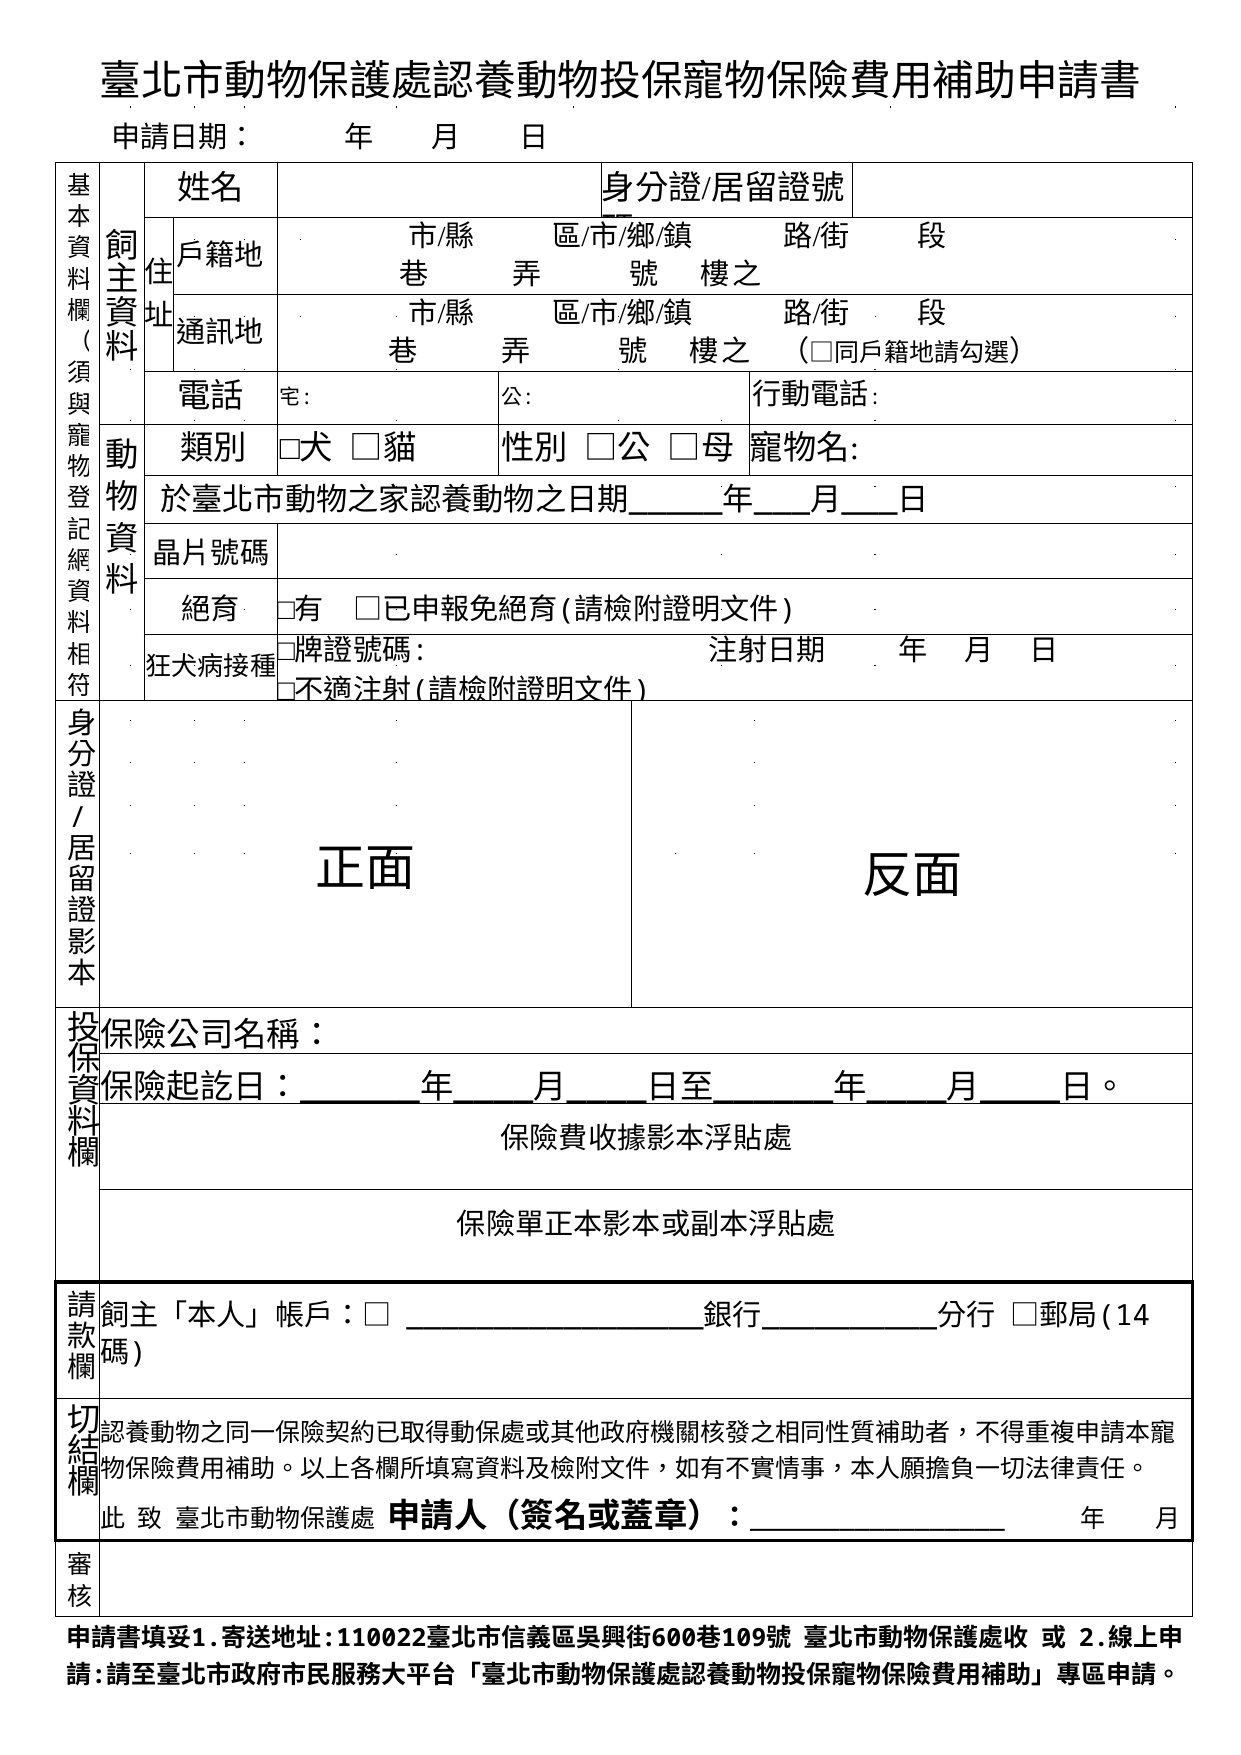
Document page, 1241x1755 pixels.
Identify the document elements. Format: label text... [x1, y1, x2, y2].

text 臺北市動物保護處認養動物投保寵物保險費用補助申請書 [71, 47, 1169, 108]
table_cell □有 □已申報免絕育(請檢附證明文件) [278, 579, 1192, 634]
text 申請書填妥1.寄送地址:110022臺北市信義區吳興街600巷109號 臺北市動物保護處收 或 2.線上申請:請至臺北市政府市民服務大平台「臺北市動物保護處認養動物投保寵物保險費用補助」專區申請。 [66, 1618, 1203, 1690]
table_cell 投保資料欄 [56, 1008, 99, 1280]
table_cell 請款欄 [57, 1284, 99, 1398]
table_cell 保險公司名稱： [100, 1008, 1192, 1053]
table_cell 宅: [278, 372, 498, 424]
table_header [278, 163, 601, 217]
table_cell □犬 □貓 [278, 425, 498, 474]
table_cell 類別 [145, 425, 277, 474]
table_cell 認養動物之同一保險契約已取得動保處或其他政府機關核發之相同性質補助者，不得重複申請本寵物保險費用補助。以上各欄所填寫資料及檢附文件，如有不實情事，本人願擔負一切法律責任。 此 致 臺北市動物保護處 申請人（簽名或蓋章）：_________________ 年 月 日 [100, 1399, 1191, 1539]
table_cell 保險起訖日：______年____月____日至______年____月____日。 [100, 1054, 1192, 1103]
table_cell 身分證/居留證影本 [56, 701, 99, 1007]
table_header 姓名 [145, 163, 277, 217]
table_cell 戶籍地 [174, 218, 277, 293]
table_cell 市/縣 區/市/鄉/鎮 路/街 段 巷 弄 號 樓之 [278, 218, 1192, 293]
table_header 身分證/居留證號碼 [602, 163, 852, 217]
table_cell [278, 524, 1192, 578]
table_cell 通訊地 [174, 295, 277, 371]
table_cell 保險單正本影本或副本浮貼處 [100, 1190, 1192, 1280]
table_cell 公: [499, 372, 749, 424]
table_cell 於臺北市動物之家認養動物之日期_____年___月___日 [145, 476, 1192, 522]
table_cell 住 址 [145, 218, 173, 371]
table_cell [100, 1542, 1192, 1616]
table_cell 正面 [100, 701, 631, 1007]
table_header [853, 163, 1192, 217]
table_cell 寵物名: [750, 425, 1192, 474]
table_cell 保險費收據影本浮貼處 [100, 1104, 1192, 1189]
table_cell 性別 □公 □母 [499, 425, 749, 474]
table_cell 審核 [56, 1542, 99, 1616]
table_header 基本資料欄（須與寵物登記網資料相符） [56, 163, 99, 700]
table_cell 反面 [632, 701, 1192, 1007]
table_cell 切結欄 [57, 1399, 99, 1539]
table_cell 行動電話: [750, 372, 1192, 424]
text 申請日期： 年 月 日 [71, 112, 1169, 157]
table_cell 絕育 [145, 579, 277, 634]
table_cell 晶片號碼 [145, 524, 277, 578]
table_cell 市/縣 區/市/鄉/鎮 路/街 段 巷 弄 號 樓之 （□同戶籍地請勾選） [278, 295, 1192, 371]
table_cell 狂犬病接種 [145, 635, 277, 700]
table_cell 動物資料 [100, 425, 144, 700]
table_cell □牌證號碼: 注射日期 年 月 日 □不適注射(請檢附證明文件) [278, 635, 1192, 700]
table_cell 飼主「本人」帳戶：□ _________________銀行__________分行 □郵局(14 碼) 戶名：_______________帳號 __ __ __ __ __ __ __ __ __ __ __ __ __ __ [100, 1284, 1191, 1398]
table_cell 電話 [145, 372, 277, 424]
table_header 飼主資料 [100, 163, 144, 424]
